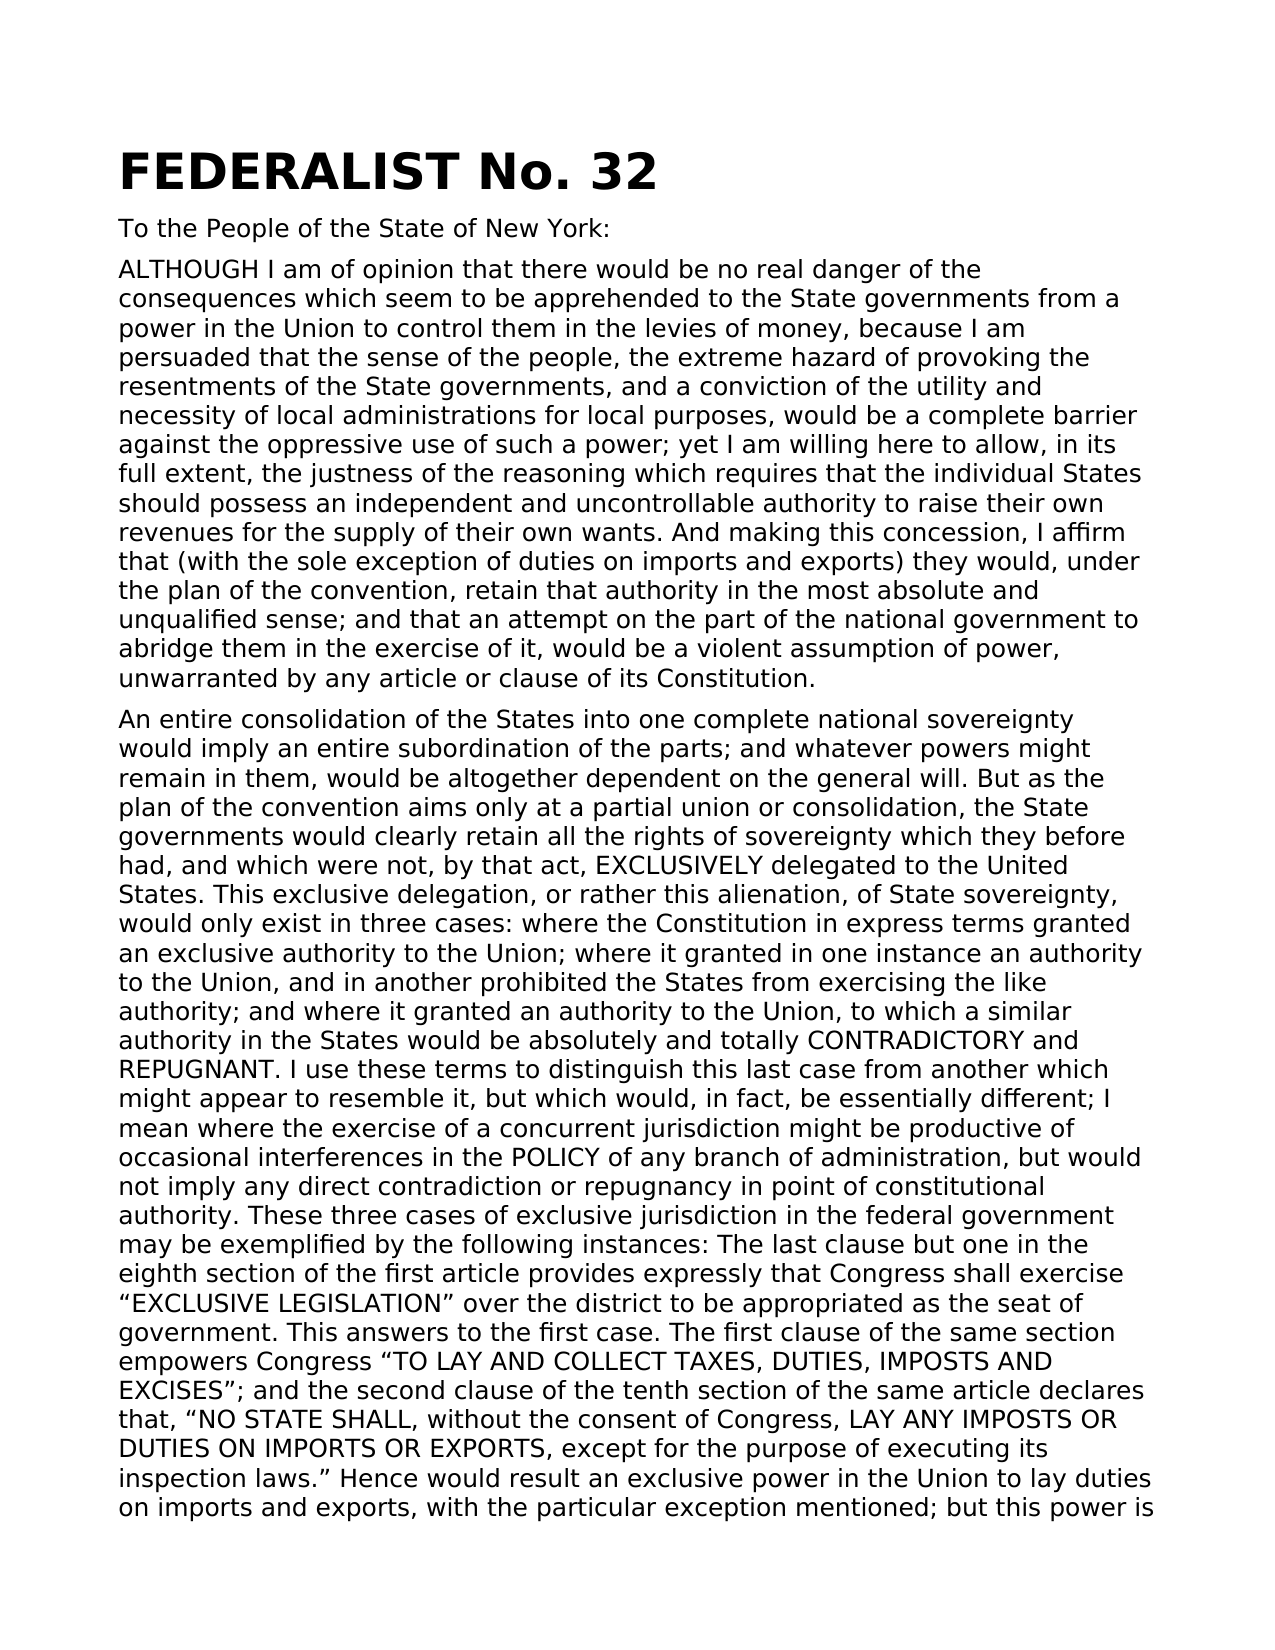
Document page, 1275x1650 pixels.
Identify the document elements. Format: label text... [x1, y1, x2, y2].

text ALTHOUGH I am of opinion that there would be no real danger of the consequences which seem to be apprehended to the State governments from a power in the Union to control them in the levies of money, because I am persuaded that the sense of the people, the extreme hazard of provoking the resentments of the State governments, and a conviction of the utility and necessity of local administrations for local purposes, would be a complete barrier against the oppressive use of such a power; yet I am willing here to allow, in its full extent, the justness of the reasoning which requires that the individual States should possess an independent and uncontrollable authority to raise their own revenues for the supply of their own wants. And making this concession, I affirm that (with the sole exception of duties on imports and exports) they would, under the plan of the convention, retain that authority in the most absolute and unqualified sense; and that an attempt on the part of the national government to abridge them in the exercise of it, would be a violent assumption of power, unwarranted by any article or clause of its Constitution. [118, 256, 1157, 693]
text To the People of the State of New York: [118, 214, 1157, 243]
subtitle FEDERALIST No. 32 [118, 143, 1157, 201]
text An entire consolidation of the States into one complete national sovereignty would imply an entire subordination of the parts; and whatever powers might remain in them, would be altogether dependent on the general will. But as the plan of the convention aims only at a partial union or consolidation, the State governments would clearly retain all the rights of sovereignty which they before had, and which were not, by that act, EXCLUSIVELY delegated to the United States. This exclusive delegation, or rather this alienation, of State sovereignty, would only exist in three cases: where the Constitution in express terms granted an exclusive authority to the Union; where it granted in one instance an authority to the Union, and in another prohibited the States from exercising the like authority; and where it granted an authority to the Union, to which a similar authority in the States would be absolutely and totally CONTRADICTORY and REPUGNANT. I use these terms to distinguish this last case from another which might appear to resemble it, but which would, in fact, be essentially different; I mean where the exercise of a concurrent jurisdiction might be productive of occasional interferences in the POLICY of any branch of administration, but would not imply any direct contradiction or repugnancy in point of constitutional authority. These three cases of exclusive jurisdiction in the federal government may be exemplified by the following instances: The last clause but one in the eighth section of the first article provides expressly that Congress shall exercise “EXCLUSIVE LEGISLATION” over the district to be appropriated as the seat of government. This answers to the first case. The first clause of the same section empowers Congress “TO LAY AND COLLECT TAXES, DUTIES, IMPOSTS AND EXCISES”; and the second clause of the tenth section of the same article declares that, “NO STATE SHALL, without the consent of Congress, LAY ANY IMPOSTS OR DUTIES ON IMPORTS OR EXPORTS, except for the purpose of executing its inspection laws.” Hence would result an exclusive power in the Union to lay duties on imports and exports, with the particular exception mentioned; but this power is [118, 706, 1157, 1522]
